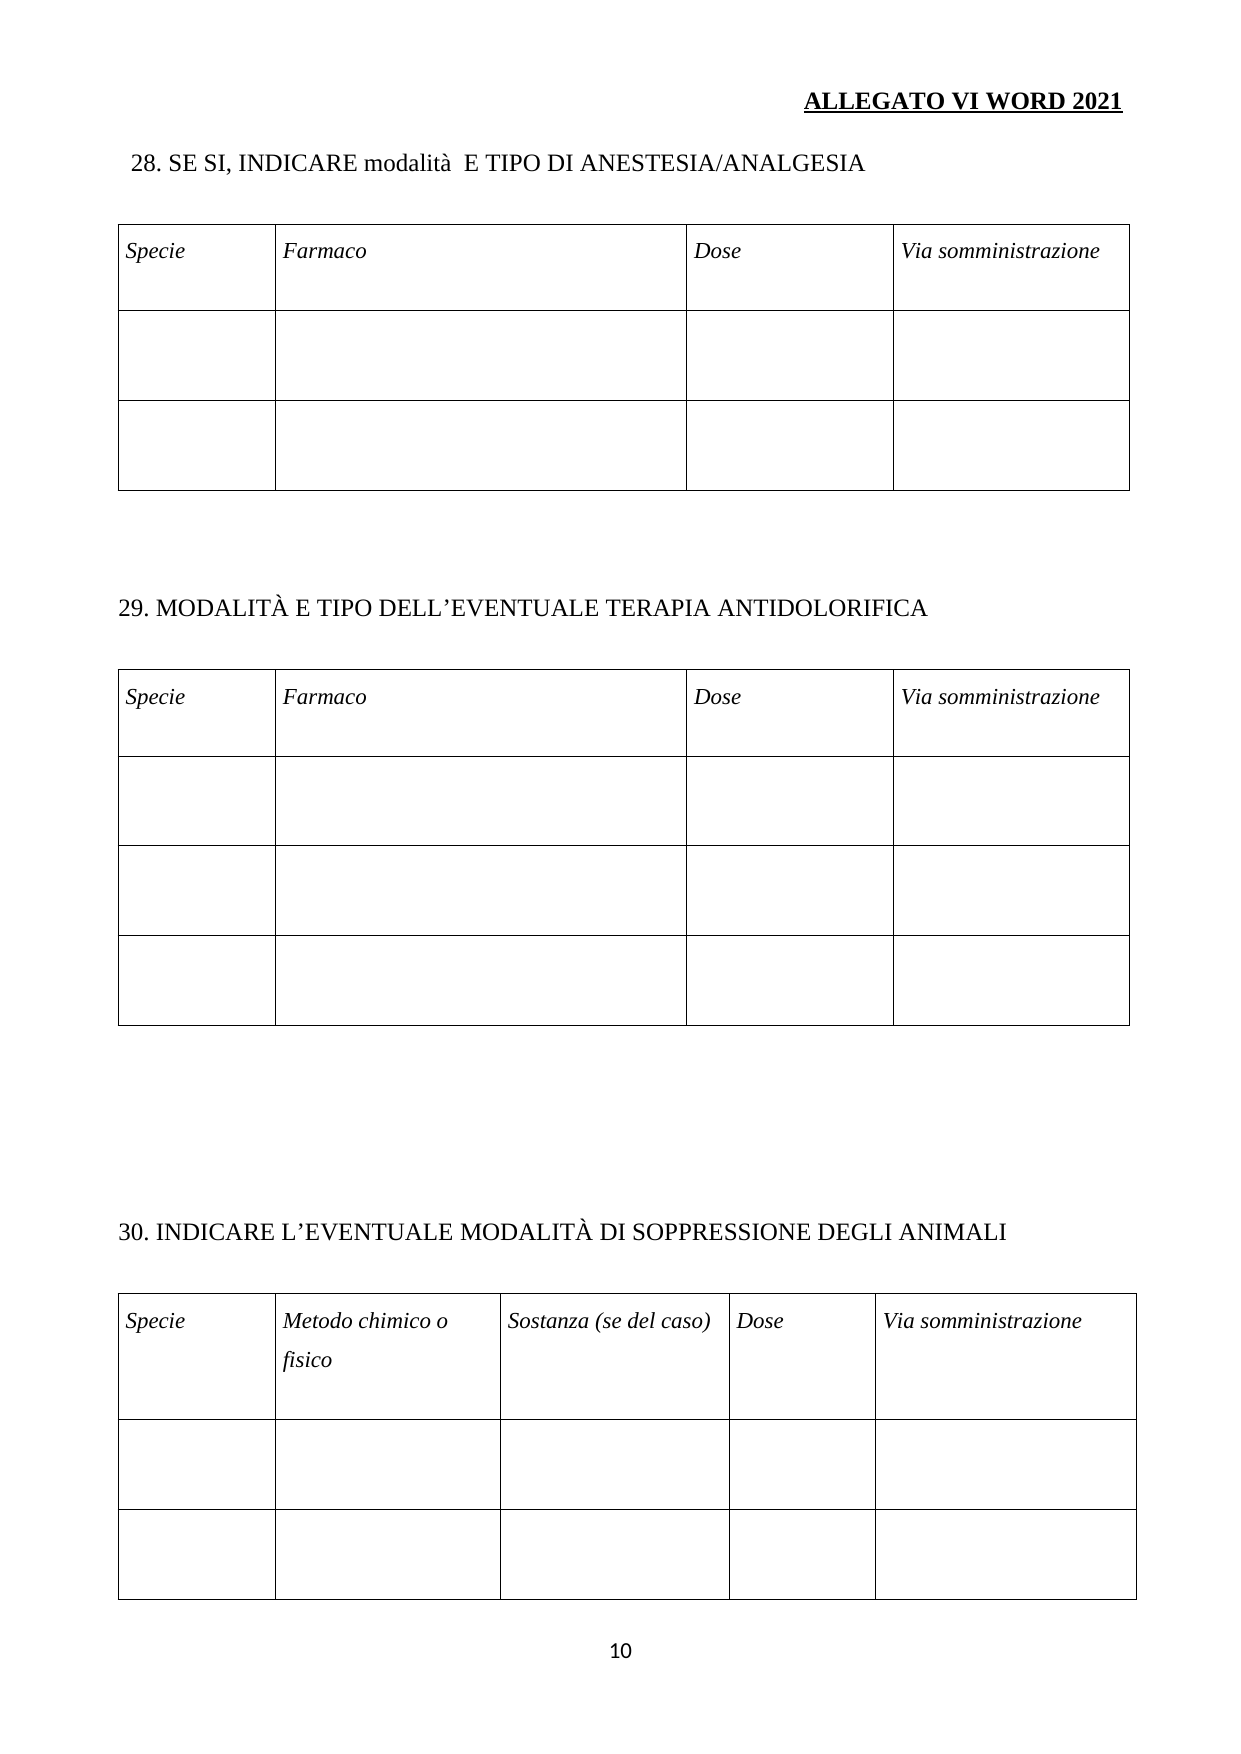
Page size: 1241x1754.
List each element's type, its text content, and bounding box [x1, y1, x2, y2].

table_header Dose [687, 225, 893, 310]
table_cell [119, 846, 275, 935]
table_cell [119, 401, 275, 490]
table_cell [119, 1510, 275, 1599]
table_header Via somministrazione [894, 225, 1129, 310]
table_cell [894, 757, 1129, 845]
table_header Via somministrazione [894, 670, 1129, 756]
table_cell [276, 1420, 500, 1509]
table_header Farmaco [276, 670, 686, 756]
text 28. SE SI, INDICARE modalità E TIPO DI ANESTESIA/ANALGESIA [118, 148, 1122, 176]
table_cell [687, 401, 893, 490]
table_cell [894, 311, 1129, 400]
table_header Dose [687, 670, 893, 756]
table_cell [276, 401, 686, 490]
table_cell [687, 757, 893, 845]
text 30. INDICARE L’EVENTUALE MODALITÀ DI SOPPRESSIONE DEGLI ANIMALI [118, 1217, 1122, 1245]
table_cell [687, 846, 893, 935]
table_header Dose [730, 1294, 875, 1419]
table_cell [501, 1420, 729, 1509]
table_cell [119, 1420, 275, 1509]
table_cell [876, 1510, 1136, 1599]
table_cell [730, 1420, 875, 1509]
table_cell [501, 1510, 729, 1599]
table_cell [119, 936, 275, 1025]
table_cell [894, 401, 1129, 490]
table_header Via somministrazione [876, 1294, 1136, 1419]
table_cell [276, 311, 686, 400]
table_cell [894, 846, 1129, 935]
table_cell [276, 757, 686, 845]
table_header Specie [119, 1294, 275, 1419]
table_header Specie [119, 670, 275, 756]
table_cell [119, 311, 275, 400]
table_header Sostanza (se del caso) [501, 1294, 729, 1419]
table_cell [276, 1510, 500, 1599]
table_cell [276, 936, 686, 1025]
table_cell [687, 311, 893, 400]
table_cell [730, 1510, 875, 1599]
table_cell [894, 936, 1129, 1025]
table_cell [876, 1420, 1136, 1509]
text 29. MODALITÀ E TIPO DELL’EVENTUALE TERAPIA ANTIDOLORIFICA [118, 593, 1122, 621]
table_header Farmaco [276, 225, 686, 310]
table_cell [119, 757, 275, 845]
table_cell [276, 846, 686, 935]
table_header Metodo chimico o fisico [276, 1294, 500, 1419]
table_header Specie [119, 225, 275, 310]
table_cell [687, 936, 893, 1025]
